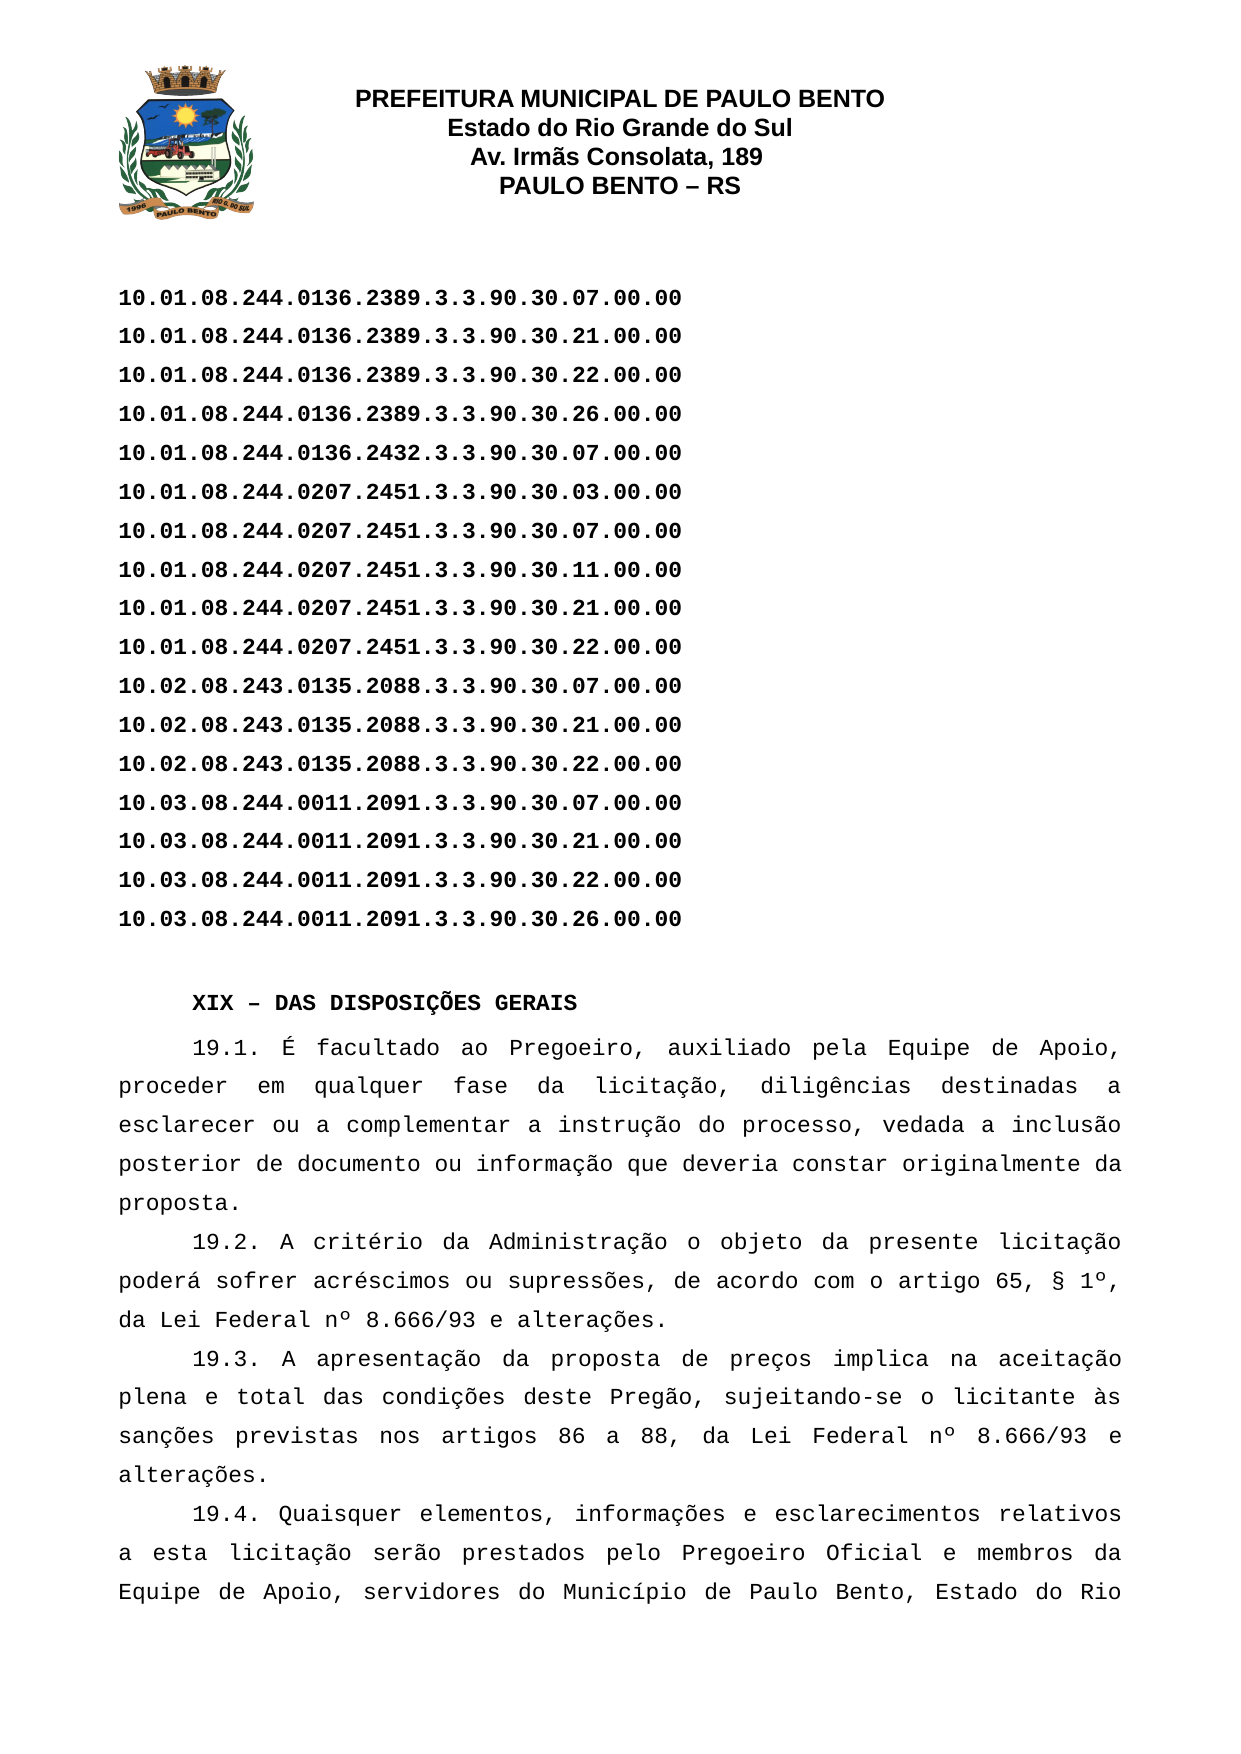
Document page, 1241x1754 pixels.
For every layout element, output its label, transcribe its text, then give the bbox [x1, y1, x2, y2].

text 19.4. Quaisquer elementos, informações e esclarecimentos relativos a esta licitação serão prestados pelo Pregoeiro Oficial e membros da Equipe de Apoio, servidores do Município de Paulo Bento, Estado do Rio [118, 1502, 1122, 1606]
picture [118, 65, 254, 220]
text 19.1. É facultado ao Pregoeiro, auxiliado pela Equipe de Apoio, proceder em qualquer fase da licitação, diligências destinadas a esclarecer ou a complementar a instrução do processo, vedada a inclusão posterior de documento ou informação que deveria constar originalmente da proposta. [118, 1036, 1122, 1217]
text 19.3. A apresentação da proposta de preços implica na aceitação plena e total das condições deste Pregão, sujeitando-se o licitante às sanções previstas nos artigos 86 a 88, da Lei Federal nº 8.666/93 e alterações. [118, 1347, 1122, 1489]
text 19.2. A critério da Administração o objeto da presente licitação poderá sofrer acréscimos ou supressões, de acordo com o artigo 65, § 1º, da Lei Federal nº 8.666/93 e alterações. [118, 1230, 1122, 1334]
text XIX – DAS DISPOSIÇÕES GERAIS [118, 991, 1122, 1017]
text 10.01.08.244.0136.2389.3.3.90.30.07.00.00 10.01.08.244.0136.2389.3.3.90.30.21.00.00 10.01.08.244.0136.2389.3.3.90.30.22.00.00 10.01.08.244.0136.2389.3.3.90.30.26.00.00 10.01.08.244.0136.2432.3.3.90.30.07.00.00 10.01.08.244.0207.2451.3.3.90.30.03.00.00 10.01.08.244.0207.2451.3.3.90.30.07.00.00 10.01.08.244.0207.2451.3.3.90.30.11.00.00 10.01.08.244.0207.2451.3.3.90.30.21.00.00 10.01.08.244.0207.2451.3.3.90.30.22.00.00 10.02.08.243.0135.2088.3.3.90.30.07.00.00 10.02.08.243.0135.2088.3.3.90.30.21.00.00 10.02.08.243.0135.2088.3.3.90.30.22.00.00 10.03.08.244.0011.2091.3.3.90.30.07.00.00 10.03.08.244.0011.2091.3.3.90.30.21.00.00 10.03.08.244.0011.2091.3.3.90.30.22.00.00 10.03.08.244.0011.2091.3.3.90.30.26.00.00 [118, 286, 1122, 972]
